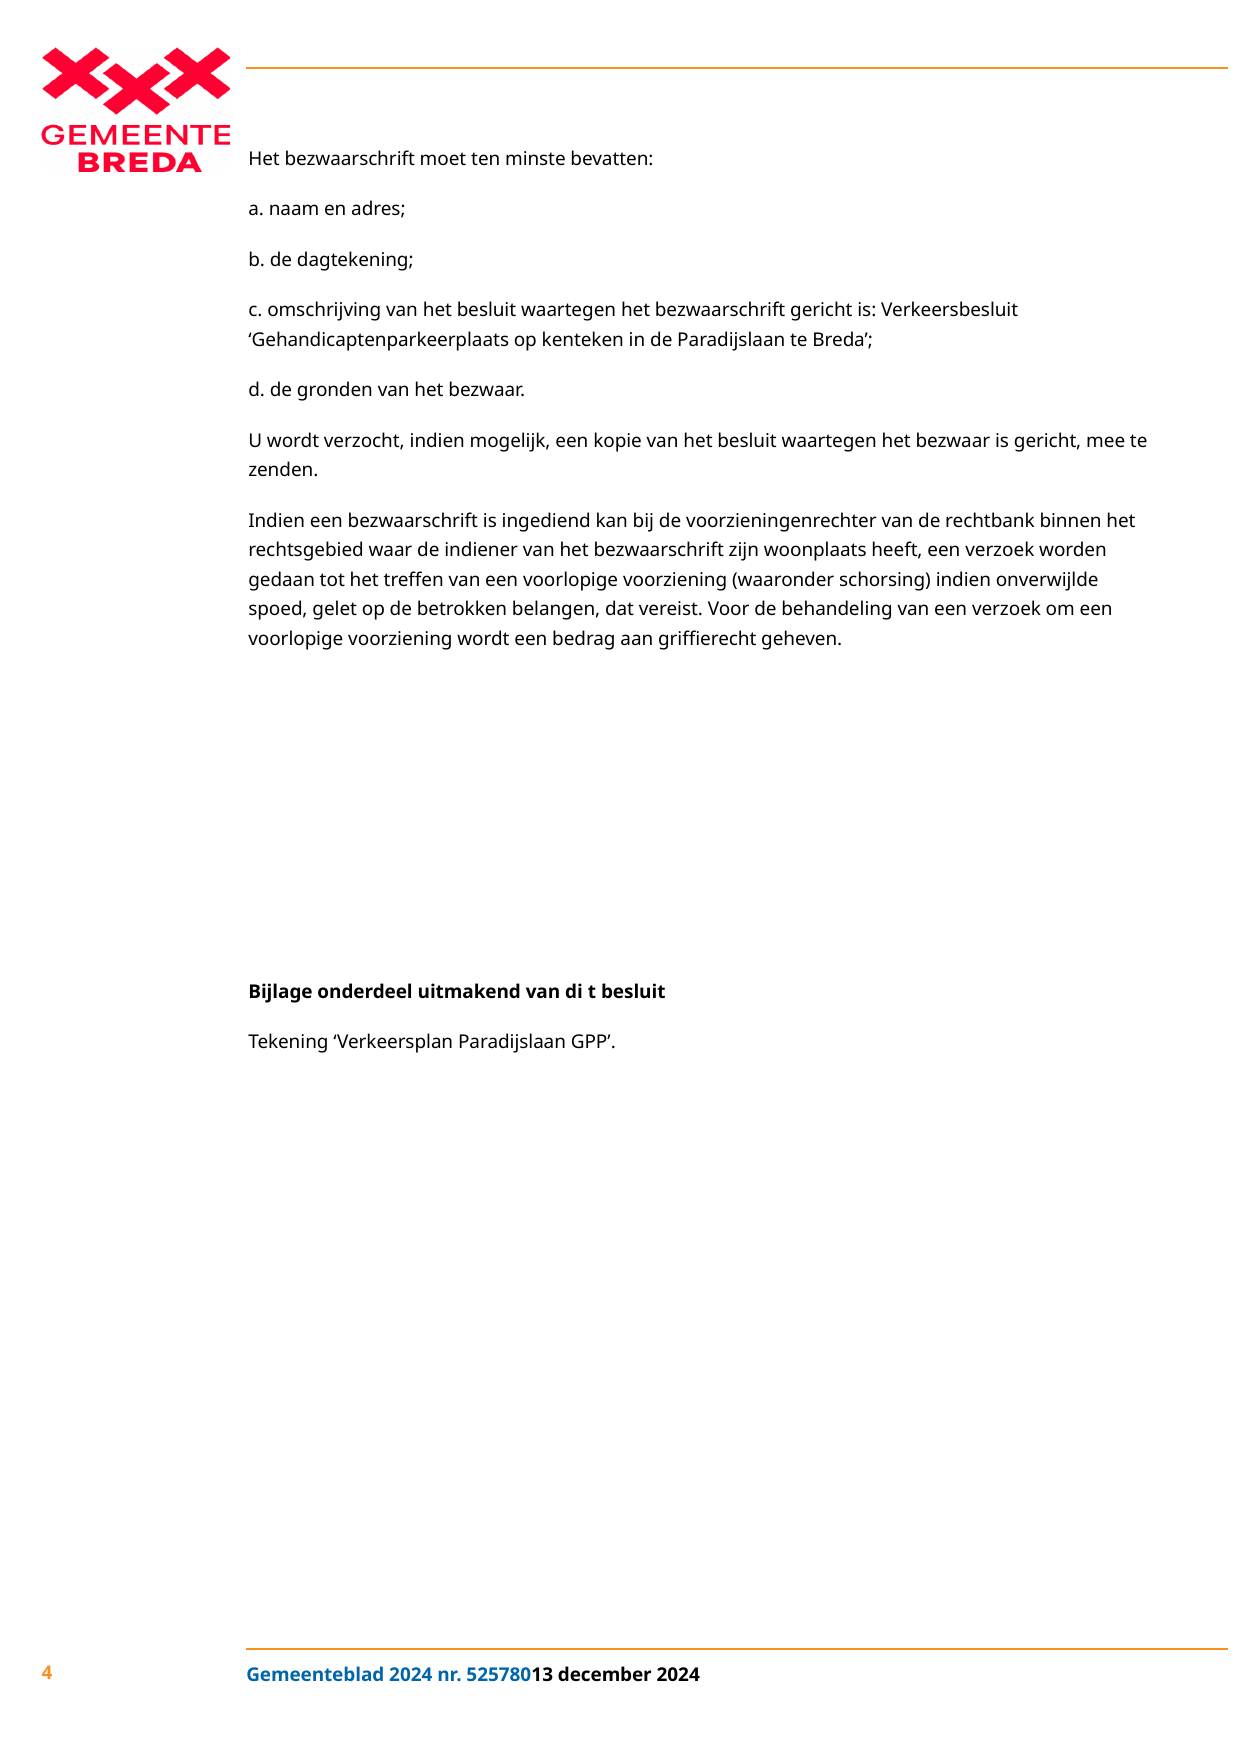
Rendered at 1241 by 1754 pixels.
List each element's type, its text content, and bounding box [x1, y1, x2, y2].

text d. de gronden van het bezwaar. [248, 376, 1152, 402]
text c. omschrijving van het besluit waartegen het bezwaarschrift gericht is: Verkeersbesluit ‘Gehandicaptenparkeerplaats op kenteken in de Paradijslaan te Breda’; [248, 296, 1152, 352]
text b. de dagtekening; [248, 246, 1152, 272]
text a. naam en adres; [248, 196, 1152, 221]
text U wordt verzocht, indien mogelijk, een kopie van het besluit waartegen het bezwaar is gericht, mee te zenden. [248, 427, 1152, 482]
text Bijlage onderdeel uitmakend van di t besluit [248, 978, 1152, 1004]
text Tekening ‘Verkeersplan Paradijslaan GPP’. [248, 1028, 1152, 1054]
text Indien een bezwaarschrift is ingediend kan bij de voorzieningenrechter van de rechtbank binnen het rechtsgebied waar de indiener van het bezwaarschrift zijn woonplaats heeft, een verzoek worden gedaan tot het treffen van een voorlopige voorziening (waaronder schorsing) indien onverwijlde spoed, gelet op de betrokken belangen, dat vereist. Voor de behandeling van een verzoek om een voorlopige voorziening wordt een bedrag aan griffierecht geheven. [248, 507, 1152, 651]
text Het bezwaarschrift moet ten minste bevatten: [248, 145, 1152, 171]
picture [41, 47, 231, 172]
